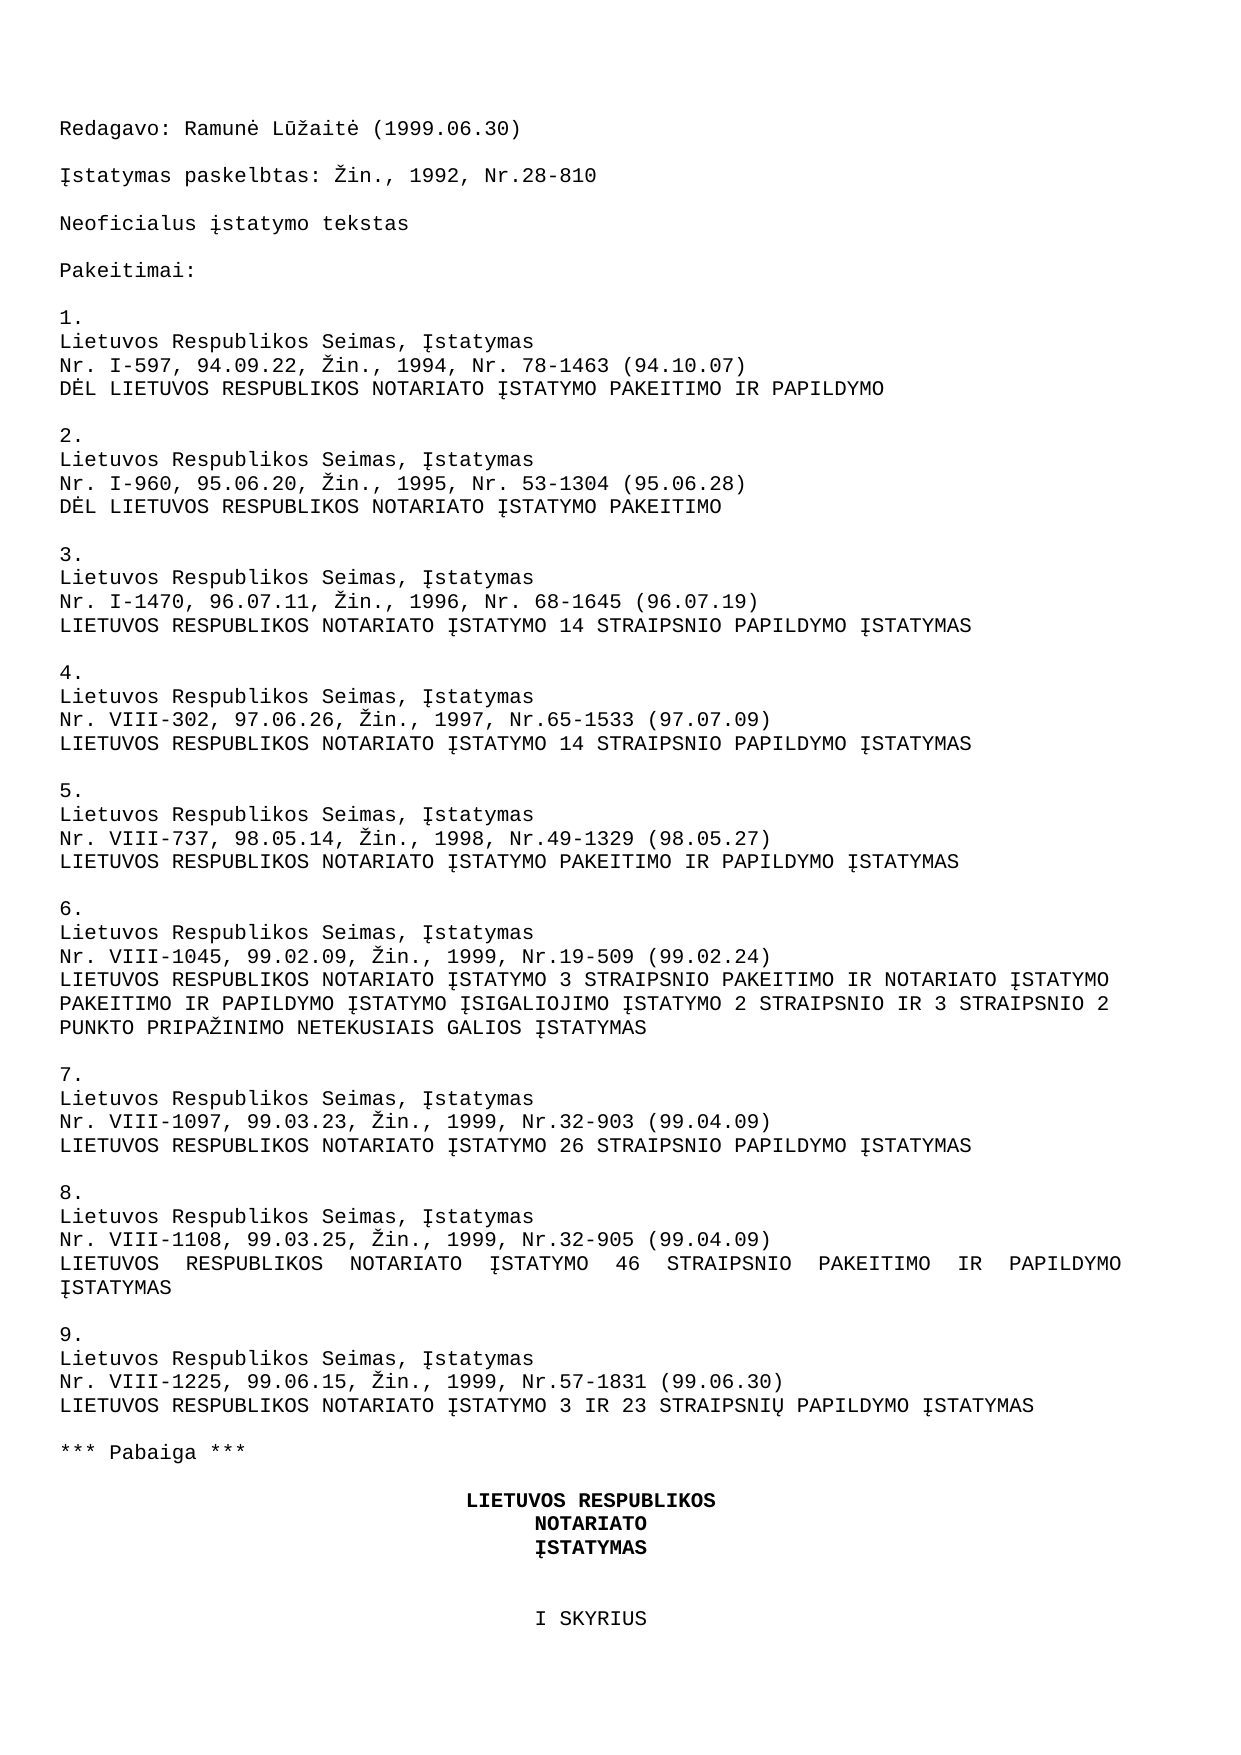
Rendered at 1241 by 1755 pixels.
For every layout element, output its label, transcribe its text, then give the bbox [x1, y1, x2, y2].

text Nr. VIII-1225, 99.06.15, Žin., 1999, Nr.57-1831 (99.06.30) [59, 1371, 1122, 1395]
text 6. [59, 898, 1122, 922]
text Lietuvos Respublikos Seimas, Įstatymas [59, 331, 1122, 354]
text Lietuvos Respublikos Seimas, Įstatymas [59, 1206, 1122, 1229]
text 1. [59, 307, 1122, 331]
text Nr. VIII-1045, 99.02.09, Žin., 1999, Nr.19-509 (99.02.24) [59, 946, 1122, 969]
text DĖL LIETUVOS RESPUBLIKOS NOTARIATO ĮSTATYMO PAKEITIMO IR PAPILDYMO [59, 378, 1122, 402]
text Lietuvos Respublikos Seimas, Įstatymas [59, 567, 1122, 591]
text 9. [59, 1324, 1122, 1348]
text LIETUVOS RESPUBLIKOS NOTARIATO ĮSTATYMO 14 STRAIPSNIO PAPILDYMO ĮSTATYMAS [59, 615, 1122, 638]
text Redagavo: Ramunė Lūžaitė (1999.06.30) [59, 118, 1122, 142]
text 5. [59, 780, 1122, 804]
text Lietuvos Respublikos Seimas, Įstatymas [59, 804, 1122, 827]
text LIETUVOS RESPUBLIKOS NOTARIATO ĮSTATYMO 26 STRAIPSNIO PAPILDYMO ĮSTATYMAS [59, 1135, 1122, 1158]
text I SKYRIUS [59, 1608, 1122, 1631]
text LIETUVOS RESPUBLIKOS NOTARIATO ĮSTATYMO 14 STRAIPSNIO PAPILDYMO ĮSTATYMAS [59, 733, 1122, 757]
text Nr. I-1470, 96.07.11, Žin., 1996, Nr. 68-1645 (96.07.19) [59, 591, 1122, 615]
text LIETUVOS RESPUBLIKOS NOTARIATO ĮSTATYMO 3 IR 23 STRAIPSNIŲ PAPILDYMO ĮSTATYMAS [59, 1395, 1122, 1419]
text Įstatymas paskelbtas: Žin., 1992, Nr.28-810 [59, 165, 1122, 189]
text LIETUVOS RESPUBLIKOS NOTARIATO ĮSTATYMO 46 STRAIPSNIO PAKEITIMO IR PAPILDYMO ĮSTATYMAS [59, 1253, 1122, 1300]
text 8. [59, 1182, 1122, 1206]
text *** Pabaiga *** [59, 1442, 1122, 1466]
text 7. [59, 1064, 1122, 1088]
text Nr. VIII-1097, 99.03.23, Žin., 1999, Nr.32-903 (99.04.09) [59, 1111, 1122, 1135]
text Lietuvos Respublikos Seimas, Įstatymas [59, 686, 1122, 709]
text Lietuvos Respublikos Seimas, Įstatymas [59, 449, 1122, 473]
text Lietuvos Respublikos Seimas, Įstatymas [59, 922, 1122, 946]
text 3. [59, 544, 1122, 567]
text LIETUVOS RESPUBLIKOS NOTARIATO ĮSTATYMO 3 STRAIPSNIO PAKEITIMO IR NOTARIATO ĮSTATYMO PAKEITIMO IR PAPILDYMO ĮSTATYMO ĮSIGALIOJIMO ĮSTATYMO 2 STRAIPSNIO IR 3 STRAIPSNIO 2 PUNKTO PRIPAŽINIMO NETEKUSIAIS GALIOS ĮSTATYMAS [59, 969, 1122, 1040]
text Nr. VIII-1108, 99.03.25, Žin., 1999, Nr.32-905 (99.04.09) [59, 1229, 1122, 1253]
text 2. [59, 426, 1122, 449]
text LIETUVOS RESPUBLIKOS NOTARIATO ĮSTATYMO PAKEITIMO IR PAPILDYMO ĮSTATYMAS [59, 851, 1122, 875]
text Nr. I-960, 95.06.20, Žin., 1995, Nr. 53-1304 (95.06.28) [59, 473, 1122, 496]
text Nr. VIII-737, 98.05.14, Žin., 1998, Nr.49-1329 (98.05.27) [59, 827, 1122, 851]
text LIETUVOS RESPUBLIKOS [59, 1489, 1122, 1513]
text Lietuvos Respublikos Seimas, Įstatymas [59, 1088, 1122, 1111]
text Neoficialus įstatymo tekstas [59, 213, 1122, 236]
text Nr. VIII-302, 97.06.26, Žin., 1997, Nr.65-1533 (97.07.09) [59, 709, 1122, 733]
text ĮSTATYMAS [59, 1537, 1122, 1561]
text Pakeitimai: [59, 260, 1122, 284]
text DĖL LIETUVOS RESPUBLIKOS NOTARIATO ĮSTATYMO PAKEITIMO [59, 496, 1122, 520]
text Nr. I-597, 94.09.22, Žin., 1994, Nr. 78-1463 (94.10.07) [59, 354, 1122, 378]
text 4. [59, 662, 1122, 686]
text NOTARIATO [59, 1513, 1122, 1537]
text Lietuvos Respublikos Seimas, Įstatymas [59, 1348, 1122, 1371]
